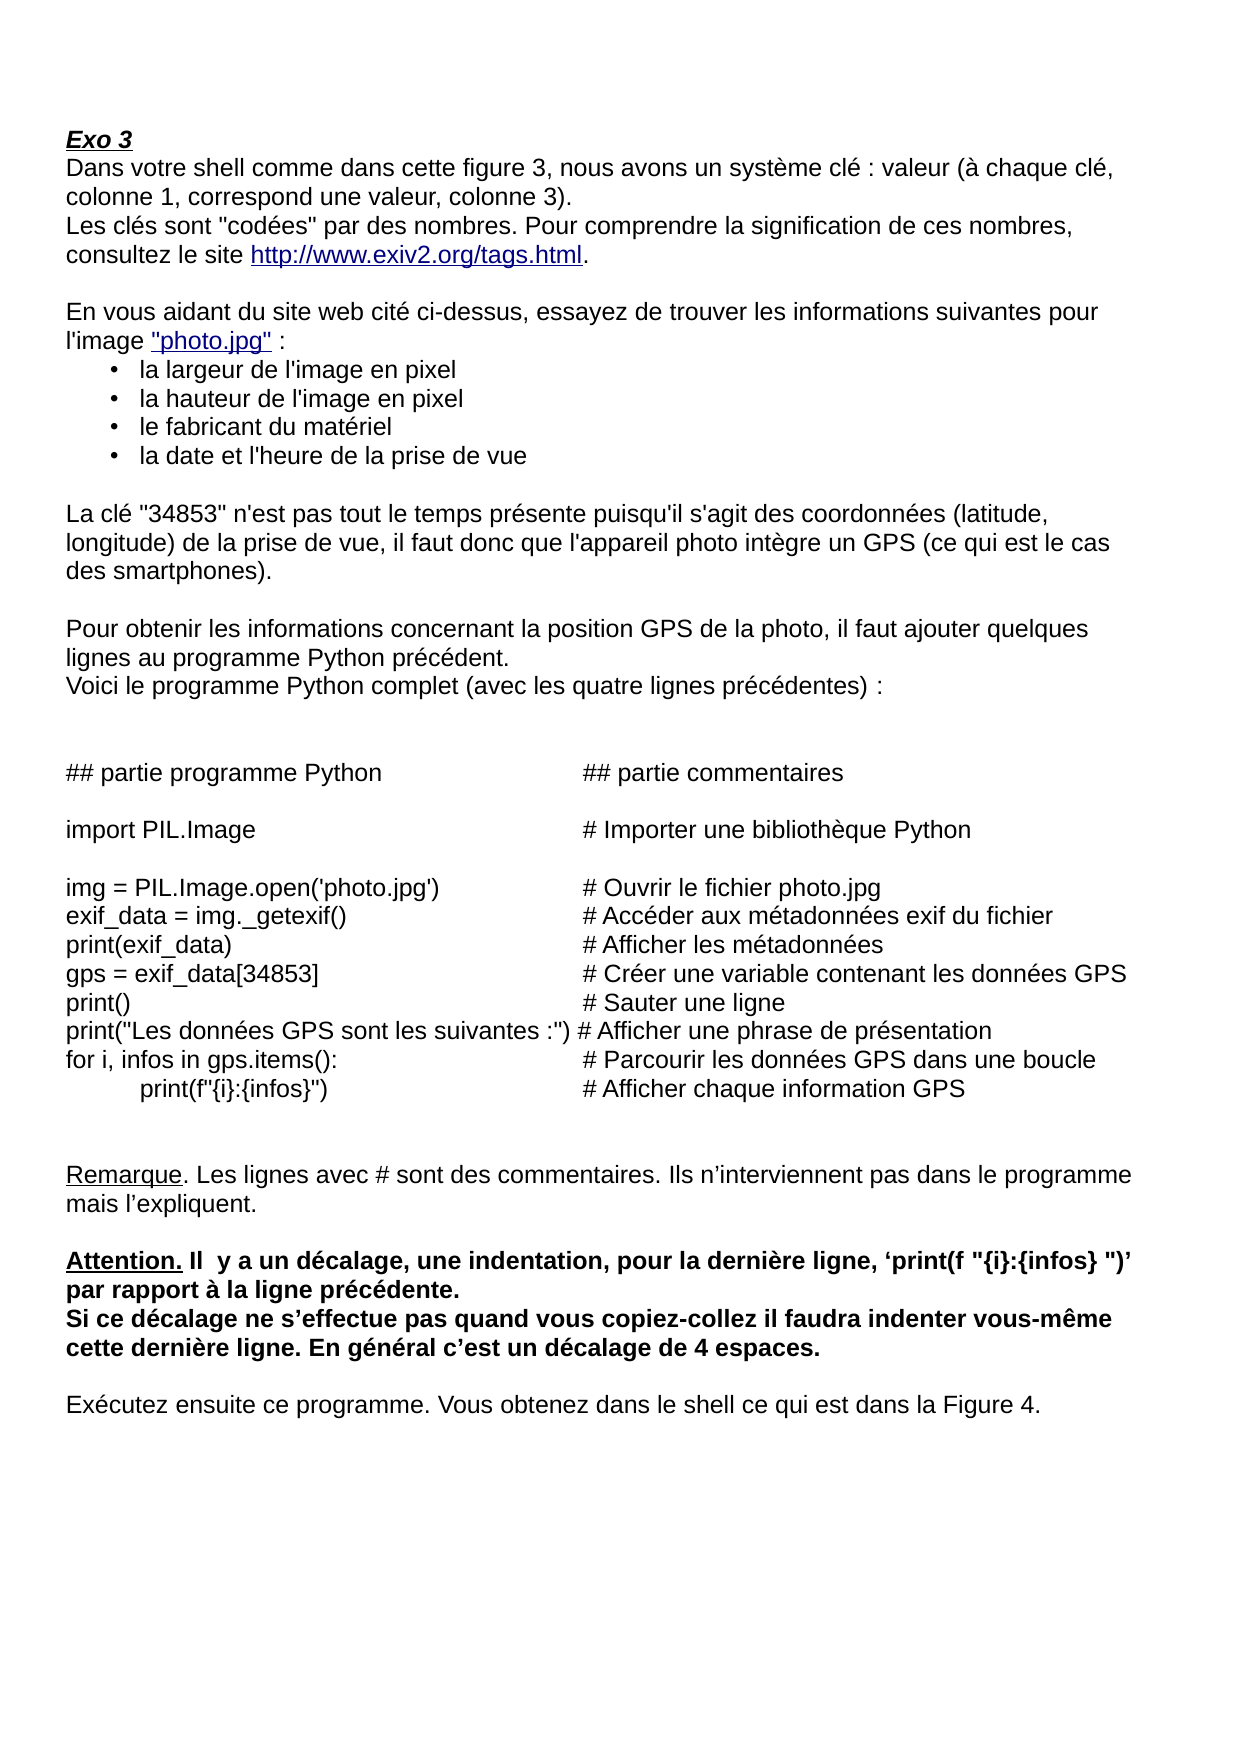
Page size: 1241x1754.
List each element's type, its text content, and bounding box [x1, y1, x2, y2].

text Exécutez ensuite ce programme. Vous obtenez dans le shell ce qui est dans la Figure 4. [66, 1390, 1158, 1419]
list le fabricant du matériel [110, 412, 1158, 441]
list la largeur de l'image en pixel [110, 355, 1158, 383]
text print(exif_data) # Afficher les métadonnées [66, 930, 1158, 959]
text Exo 3 [66, 125, 1158, 153]
text img = PIL.Image.open('photo.jpg') # Ouvrir le fichier photo.jpg [66, 873, 1158, 901]
text En vous aidant du site web cité ci-dessus, essayez de trouver les informations suivantes pour l'image "photo.jpg" : [66, 297, 1158, 355]
text ## partie programme Python ## partie commentaires [66, 758, 1158, 786]
text print(f"{i}:{infos}") # Afficher chaque information GPS [66, 1074, 1158, 1103]
text print("Les données GPS sont les suivantes :") # Afficher une phrase de présentation [66, 1016, 1158, 1045]
text print() # Sauter une ligne [66, 988, 1158, 1016]
text La clé "34853" n'est pas tout le temps présente puisqu'il s'agit des coordonnées (latitude, longitude) de la prise de vue, il faut donc que l'appareil photo intègre un GPS (ce qui est le cas des smartphones). [66, 499, 1158, 585]
text gps = exif_data[34853] # Créer une variable contenant les données GPS [66, 959, 1158, 988]
list la hauteur de l'image en pixel [110, 383, 1158, 412]
text Pour obtenir les informations concernant la position GPS de la photo, il faut ajouter quelques lignes au programme Python précédent. [66, 614, 1158, 671]
text import PIL.Image # Importer une bibliothèque Python [66, 815, 1158, 844]
text Dans votre shell comme dans cette figure 3, nous avons un système clé : valeur (à chaque clé, colonne 1, correspond une valeur, colonne 3). [66, 153, 1158, 211]
text Attention. Il y a un décalage, une indentation, pour la dernière ligne, ‘print(f "{i}:{infos} ")’ par rapport à la ligne précédente. [66, 1246, 1158, 1304]
text Si ce décalage ne s’effectue pas quand vous copiez-collez il faudra indenter vous-même cette dernière ligne. En général c’est un décalage de 4 espaces. [66, 1304, 1158, 1361]
text Les clés sont "codées" par des nombres. Pour comprendre la signification de ces nombres, consultez le site http://www.exiv2.org/tags.html. [66, 211, 1158, 268]
text for i, infos in gps.items(): # Parcourir les données GPS dans une boucle [66, 1045, 1158, 1074]
list la date et l'heure de la prise de vue [110, 441, 1158, 470]
text Remarque. Les lignes avec # sont des commentaires. Ils n’interviennent pas dans le programme mais l’expliquent. [66, 1160, 1158, 1218]
text exif_data = img._getexif() # Accéder aux métadonnées exif du fichier [66, 901, 1158, 930]
text Voici le programme Python complet (avec les quatre lignes précédentes) : [66, 671, 1158, 700]
